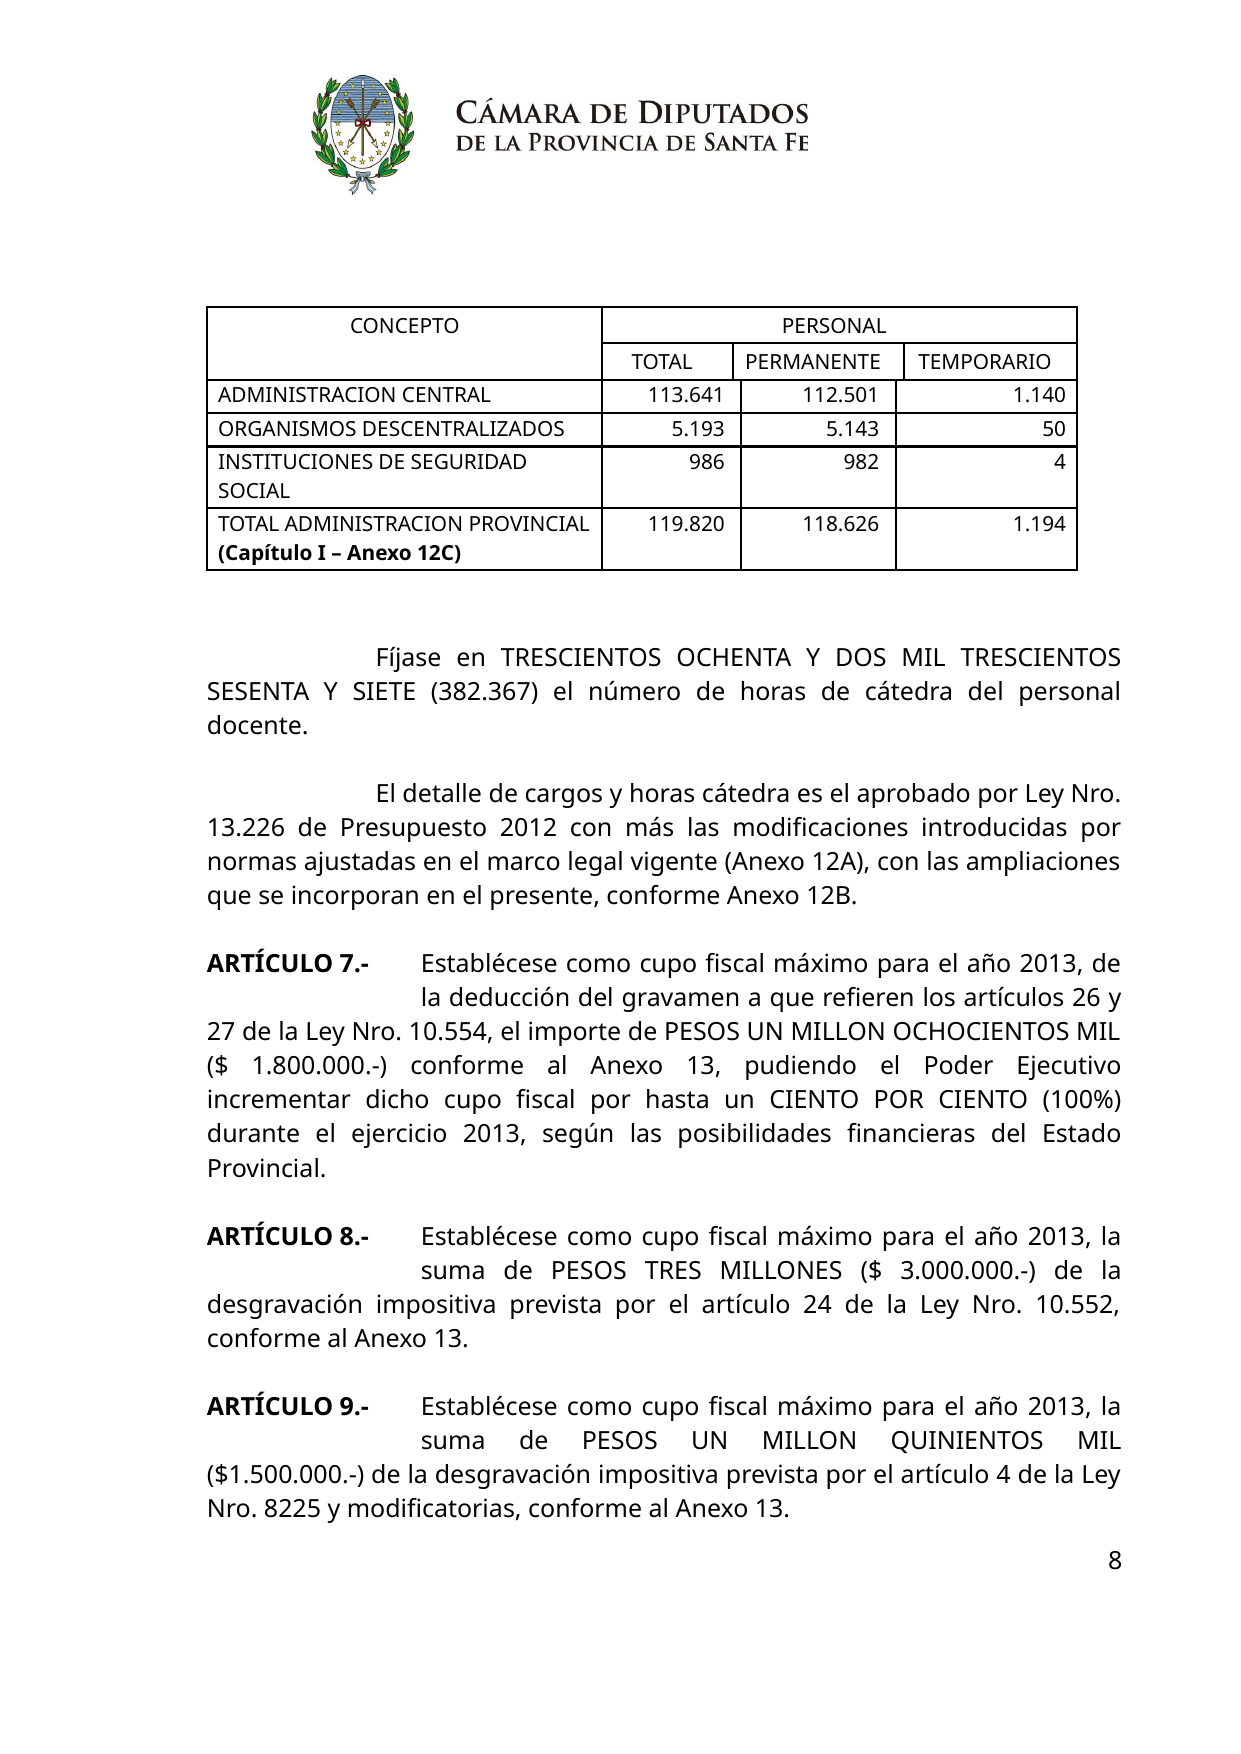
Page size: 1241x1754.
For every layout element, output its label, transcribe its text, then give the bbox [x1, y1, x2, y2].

text Establécese como cupo fiscal máximo para el año 2013, la suma de PESOS UN MILLON QUINIENTOS MIL ($1.500.000.-) de la desgravación impositiva prevista por el artículo 4 de la Ley Nro. 8225 y modificatorias, conforme al Anexo 13. [207, 1389, 1122, 1525]
table_cell TEMPORARIO [905, 344, 1076, 378]
table_cell 986 [603, 448, 740, 507]
table_cell [602, 571, 733, 605]
table_header ARTÍCULO 9.- [207, 1389, 421, 1439]
picture [311, 75, 808, 199]
text El detalle de cargos y horas cátedra es el aprobado por Ley Nro. 13.226 de Presupuesto 2012 con más las modificaciones introducidas por normas ajustadas en el marco legal vigente (Anexo 12A), con las ampliaciones que se incorporan en el presente, conforme Anexo 12B. [207, 776, 1122, 912]
text Establécese como cupo fiscal máximo para el año 2013, la suma de PESOS TRES MILLONES ($ 3.000.000.-) de la desgravación impositiva prevista por el artículo 24 de la Ley Nro. 10.552, conforme al Anexo 13. [207, 1218, 1122, 1354]
table_cell 112.501 [742, 381, 895, 412]
table_header PERSONAL [603, 308, 1076, 342]
table_header CONCEPTO [208, 308, 601, 378]
table_cell [741, 571, 896, 605]
table_cell 982 [742, 448, 895, 507]
table_cell [207, 571, 602, 605]
text Establécese como cupo fiscal máximo para el año 2013, de la deducción del gravamen a que refieren los artículos 26 y 27 de la Ley Nro. 10.554, el importe de PESOS UN MILLON OCHOCIENTOS MIL ($ 1.800.000.-) conforme al Anexo 13, pudiendo el Poder Ejecutivo incrementar dicho cupo fiscal por hasta un CIENTO POR CIENTO (100%) durante el ejercicio 2013, según las posibilidades financieras del Estado Provincial. [207, 946, 1122, 1184]
table_cell ORGANISMOS DESCENTRALIZADOS [208, 414, 601, 445]
table_cell 5.143 [742, 414, 895, 445]
table_cell 5.193 [603, 414, 740, 445]
table_cell TOTAL ADMINISTRACION PROVINCIAL (Capítulo I – Anexo 12C) [208, 509, 601, 569]
table_header ARTÍCULO 8.- [207, 1218, 421, 1269]
table_cell 1.194 [897, 509, 1076, 569]
table_cell 119.820 [603, 509, 740, 569]
table_cell TOTAL [603, 344, 732, 378]
table_cell 113.641 [603, 381, 740, 412]
table_cell 4 [897, 448, 1076, 507]
table_header ARTÍCULO 7.- [207, 946, 421, 996]
table_cell PERMANENTE [734, 344, 903, 378]
table_cell 50 [897, 414, 1076, 445]
table_cell [733, 571, 741, 605]
table_cell 1.140 [897, 381, 1076, 412]
table_cell INSTITUCIONES DE SEGURIDAD SOCIAL [208, 448, 601, 507]
text Fíjase en TRESCIENTOS OCHENTA Y DOS MIL TRESCIENTOS SESENTA Y SIETE (382.367) el número de horas de cátedra del personal docente. [207, 639, 1122, 741]
table_cell [896, 571, 904, 605]
table_cell 118.626 [742, 509, 895, 569]
table_cell [904, 571, 1077, 605]
table_cell ADMINISTRACION CENTRAL [208, 381, 601, 412]
